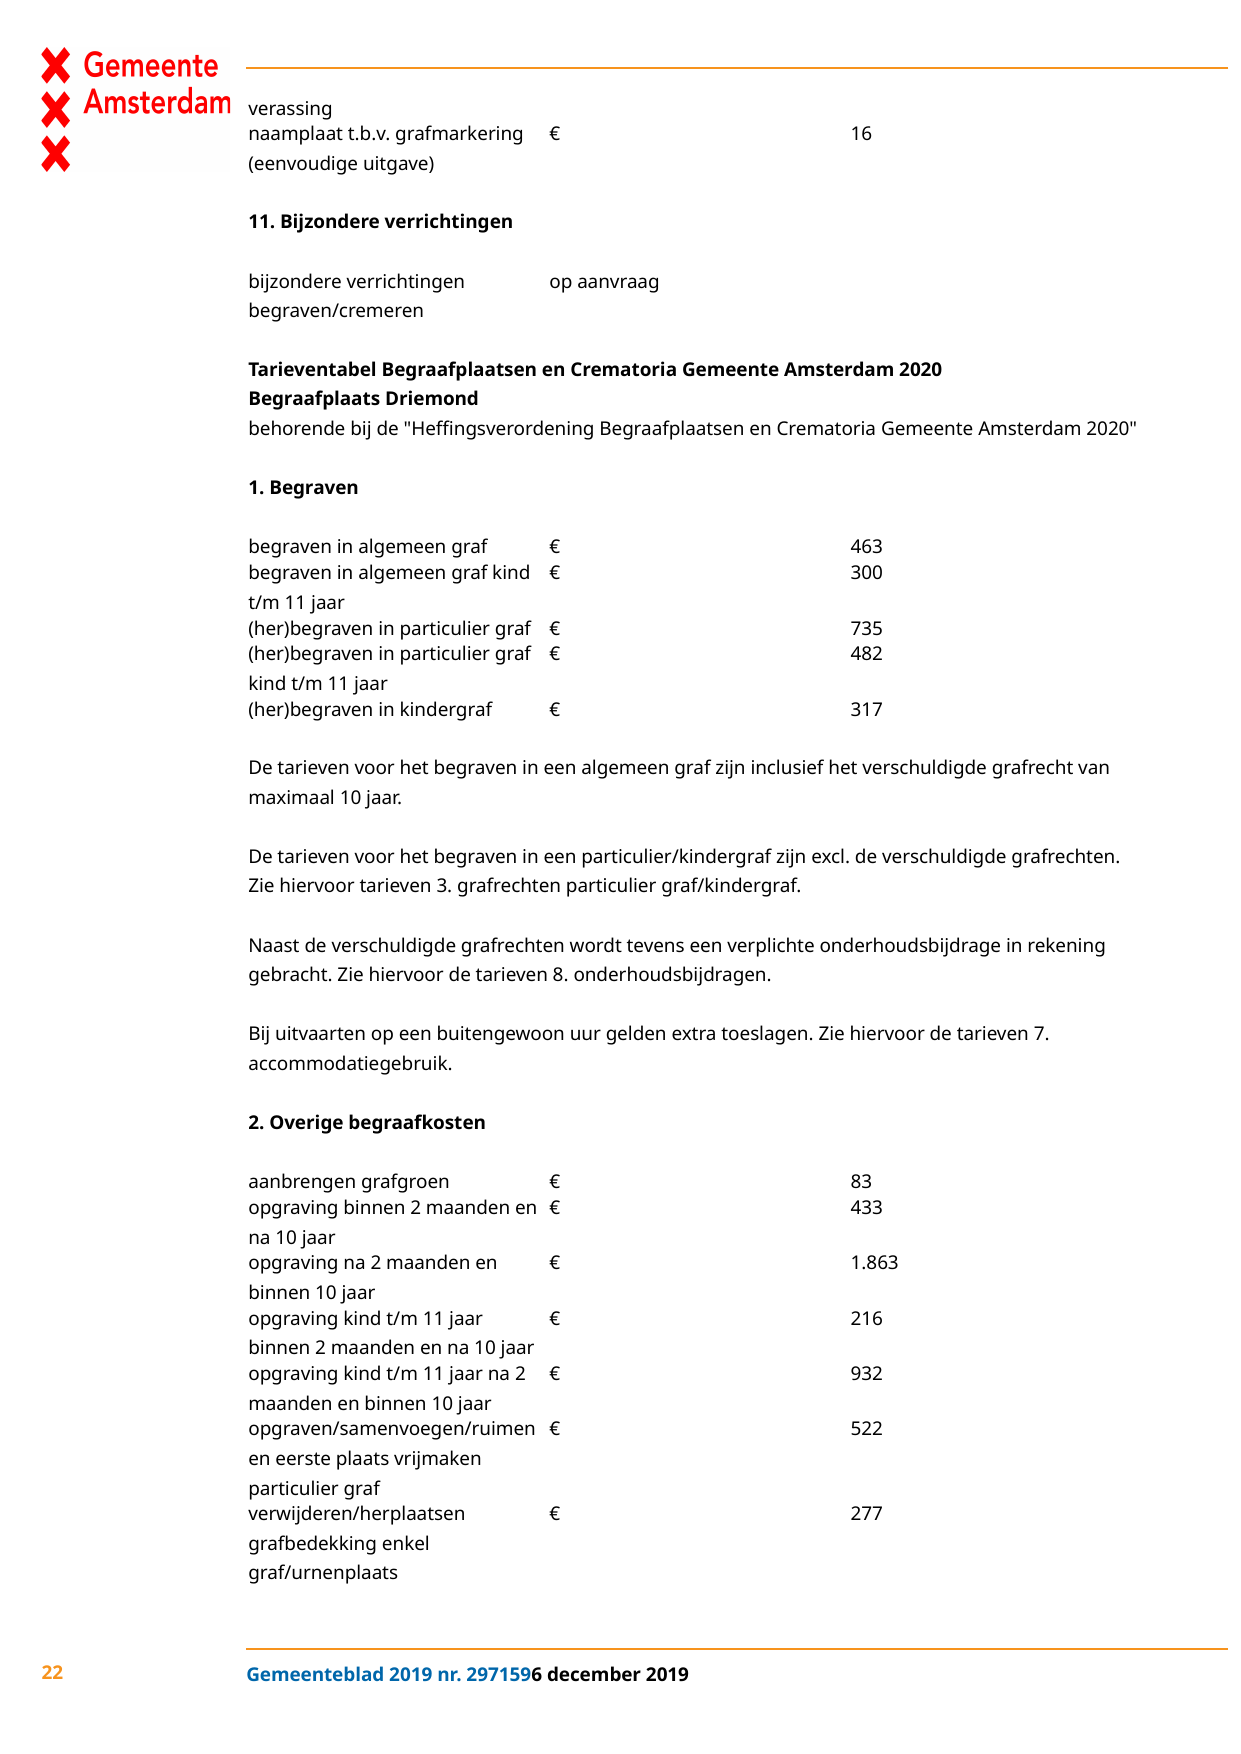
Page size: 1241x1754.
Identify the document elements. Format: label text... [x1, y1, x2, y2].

table_cell begraven in algemeen graf kind t/m 11 jaar [248, 559, 549, 615]
table_cell 735 [850, 615, 1152, 640]
table_cell 216 [850, 1305, 1152, 1360]
table_cell 300 [850, 559, 1152, 615]
table_cell (her)begraven in particulier graf [248, 615, 549, 640]
table_header bijzondere verrichtingen begraven/cremeren [248, 268, 549, 323]
table_cell opgraving kind t/m 11 jaar binnen 2 maanden en na 10 jaar [248, 1305, 549, 1360]
table_cell € [549, 1416, 850, 1500]
table_cell € [549, 121, 850, 176]
text De tarieven voor het begraven in een algemeen graf zijn inclusief het verschuldigde grafrecht van maximaal 10 jaar. [248, 754, 1152, 809]
table_cell [850, 95, 1152, 121]
table_cell € [549, 559, 850, 615]
text Begraafplaats Driemond [248, 386, 1152, 411]
table_header aanbrengen grafgroen [248, 1169, 549, 1194]
table_cell [549, 95, 850, 121]
table_header begraven in algemeen graf [248, 534, 549, 559]
text behorende bij de "Heffingsverordening Begraafplaatsen en Crematoria Gemeente Amsterdam 2020" [248, 415, 1152, 441]
table_header € [549, 1169, 850, 1194]
table_cell 482 [850, 640, 1152, 696]
picture [41, 47, 231, 172]
table_cell opgraven/samenvoegen/ruimen en eerste plaats vrijmaken particulier graf [248, 1416, 549, 1500]
table_cell naamplaat t.b.v. grafmarkering (eenvoudige uitgave) [248, 121, 549, 176]
table_cell € [549, 1250, 850, 1305]
table_cell verassing [248, 95, 549, 121]
table_cell verwijderen/herplaatsen grafbedekking enkel graf/urnenplaats [248, 1500, 549, 1585]
table_cell opgraving kind t/m 11 jaar na 2 maanden en binnen 10 jaar [248, 1360, 549, 1416]
table_cell 522 [850, 1416, 1152, 1500]
text 1. Begraven [248, 474, 1152, 500]
table_cell 16 [850, 121, 1152, 176]
table_cell 1.863 [850, 1250, 1152, 1305]
table_cell opgraving binnen 2 maanden en na 10 jaar [248, 1194, 549, 1249]
text De tarieven voor het begraven in een particulier/kindergraf zijn excl. de verschuldigde grafrechten. Zie hiervoor tarieven 3. grafrechten particulier graf/kindergraf. [248, 843, 1152, 898]
table_cell (her)begraven in kindergraf [248, 696, 549, 721]
table_header op aanvraag [549, 268, 1152, 323]
table_cell 932 [850, 1360, 1152, 1416]
text Bij uitvaarten op een buitengewoon uur gelden extra toeslagen. Zie hiervoor de tarieven 7. accommodatiegebruik. [248, 1021, 1152, 1076]
table_cell € [549, 615, 850, 640]
table_cell opgraving na 2 maanden en binnen 10 jaar [248, 1250, 549, 1305]
table_header € [549, 534, 850, 559]
table_cell € [549, 1360, 850, 1416]
table_cell € [549, 640, 850, 696]
text 11. Bijzondere verrichtingen [248, 209, 1152, 234]
table_cell € [549, 1194, 850, 1249]
table_cell € [549, 1305, 850, 1360]
table_cell € [549, 696, 850, 721]
table_cell 317 [850, 696, 1152, 721]
table_cell (her)begraven in particulier graf kind t/m 11 jaar [248, 640, 549, 696]
table_cell € [549, 1500, 850, 1585]
table_cell 277 [850, 1500, 1152, 1585]
table_header 463 [850, 534, 1152, 559]
text 2. Overige begraafkosten [248, 1109, 1152, 1135]
text Tarieventabel Begraafplaatsen en Crematoria Gemeente Amsterdam 2020 [248, 356, 1152, 382]
table_header 83 [850, 1169, 1152, 1194]
text Naast de verschuldigde grafrechten wordt tevens een verplichte onderhoudsbijdrage in rekening gebracht. Zie hiervoor de tarieven 8. onderhoudsbijdragen. [248, 932, 1152, 987]
table_cell 433 [850, 1194, 1152, 1249]
